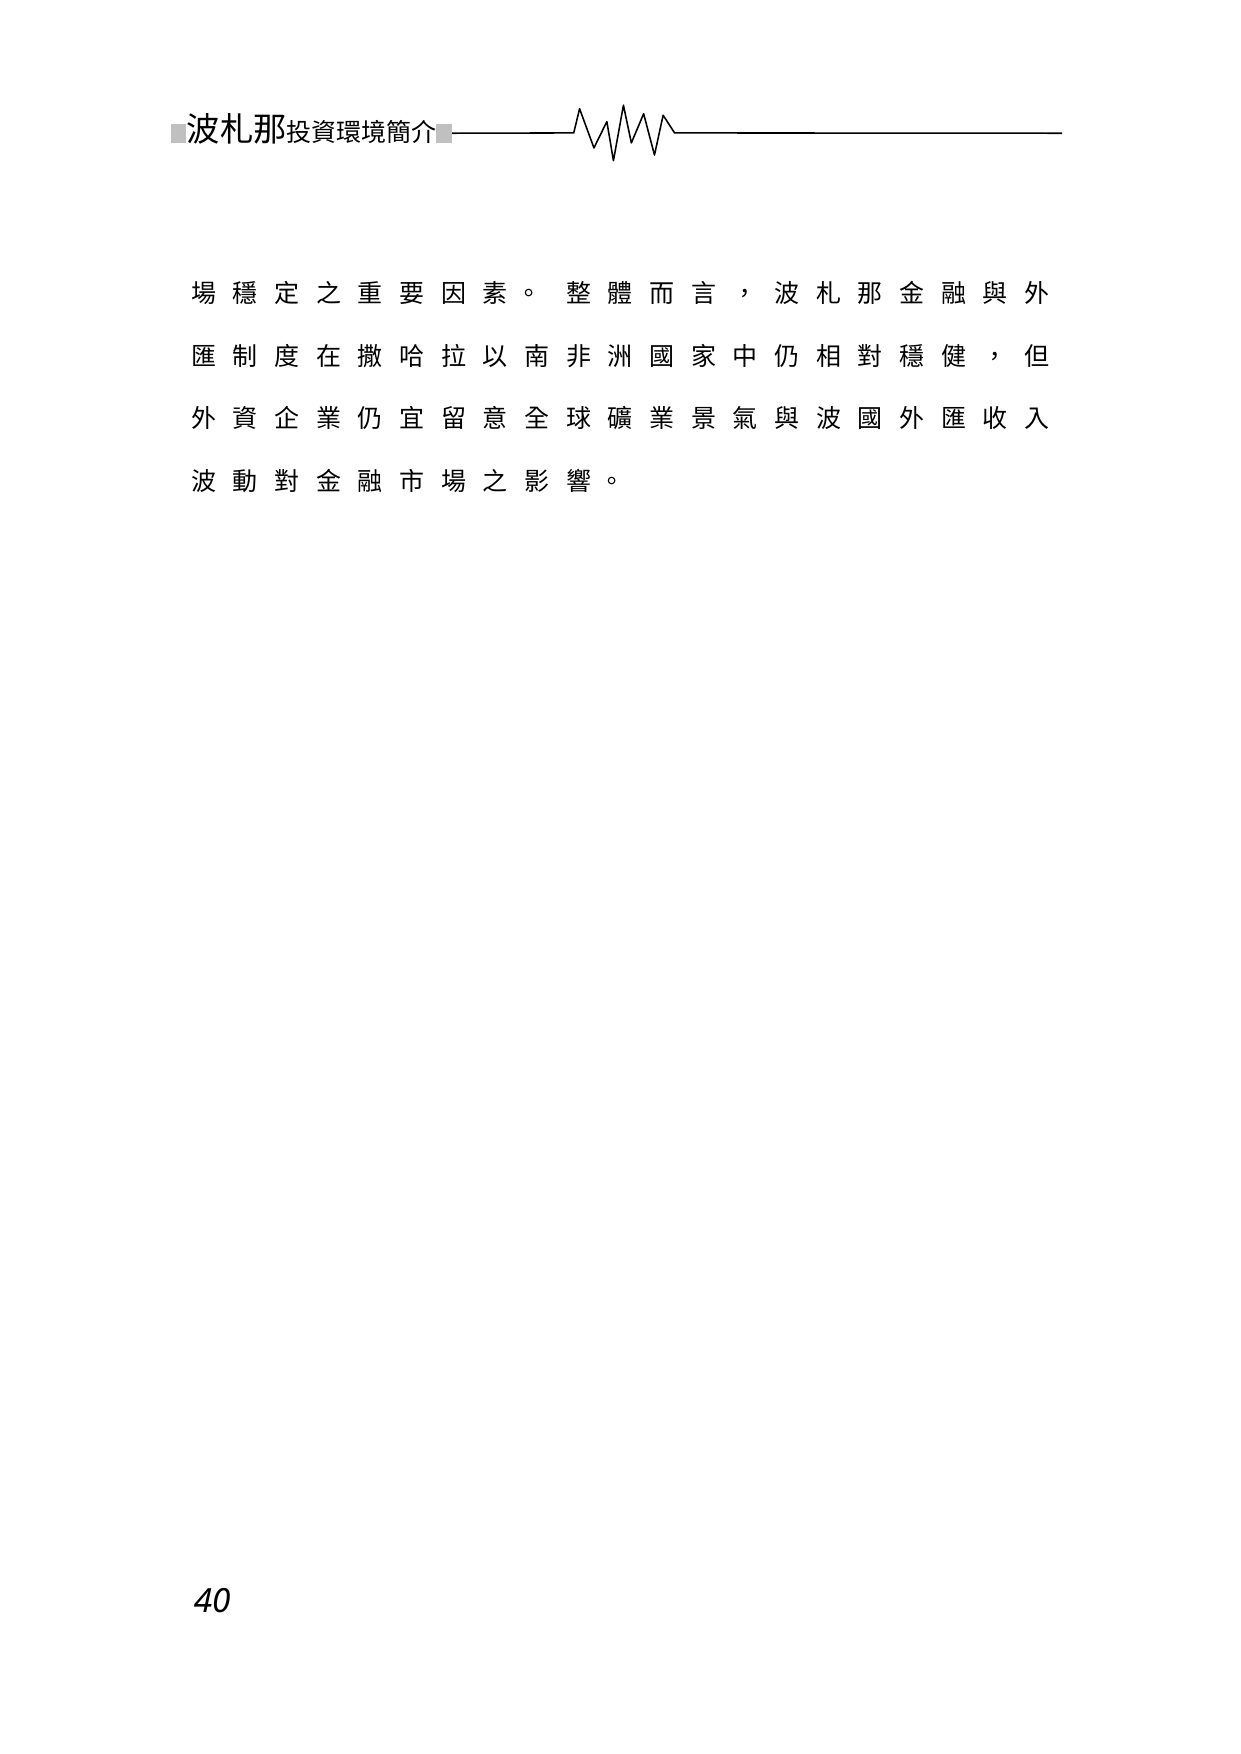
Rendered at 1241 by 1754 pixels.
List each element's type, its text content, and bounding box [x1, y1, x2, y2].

text 場穩定之重要因素。整體而言，波札那金融與外匯制度在撒哈拉以南非洲國家中仍相對穩健，但外資企業仍宜留意全球礦業景氣與波國外匯收入波動對金融市場之影響。 [183, 250, 1058, 500]
